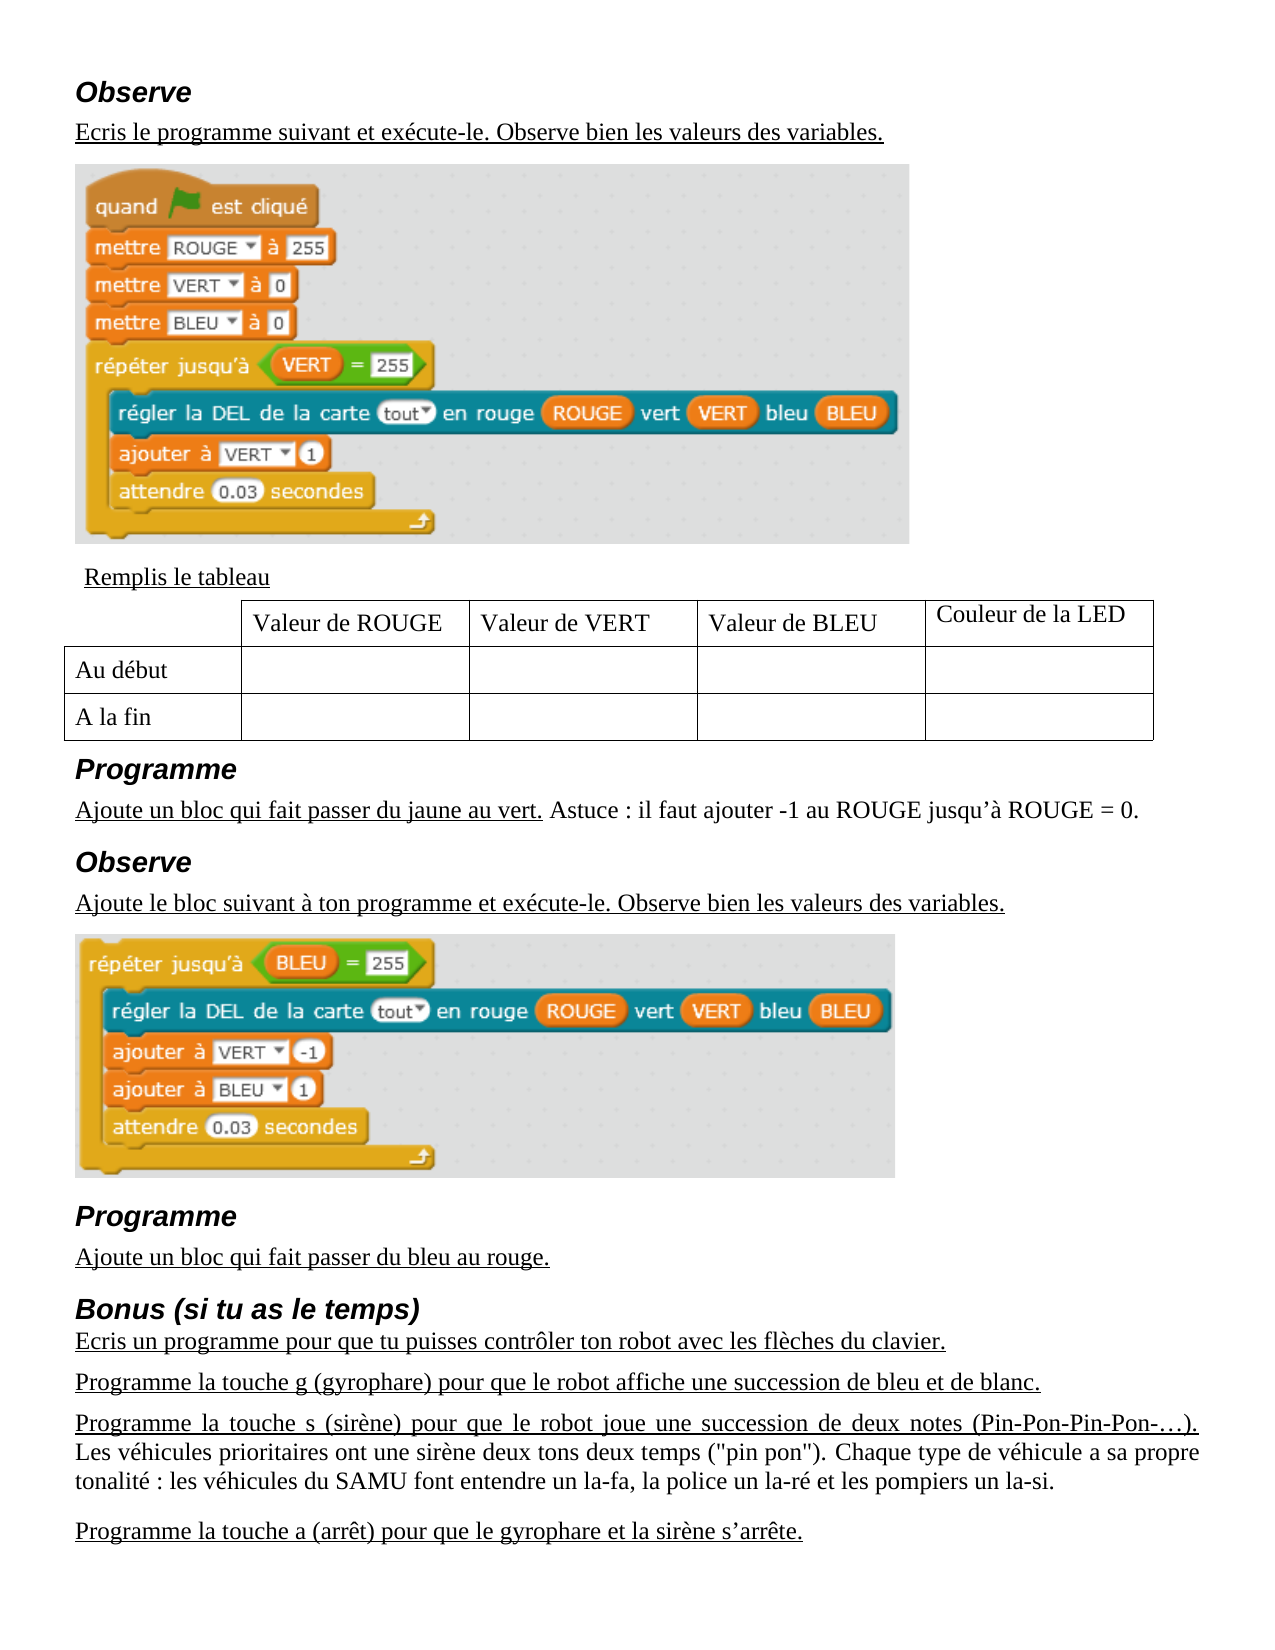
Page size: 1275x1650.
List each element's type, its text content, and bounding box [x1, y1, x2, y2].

subtitle Bonus (si tu as le temps) [75, 1292, 1191, 1326]
table_header Couleur de la LED [926, 601, 1153, 646]
table_cell Au début [65, 647, 241, 693]
picture [75, 164, 910, 544]
list Ecris un programme pour que tu puisses contrôler ton robot avec les flèches du clavier. [75, 1326, 1200, 1354]
table_cell [698, 694, 925, 740]
table_header [64, 600, 241, 646]
list Ajoute un bloc qui fait passer du jaune au vert. Astuce : il faut ajouter -1 au ROUGE jusqu’à ROUGE = 0. [75, 795, 1191, 824]
table_header Valeur de ROUGE [242, 601, 469, 646]
table_cell [698, 647, 925, 693]
table_cell [470, 647, 697, 693]
text Programme la touche g (gyrophare) pour que le robot affiche une succession de bleu et de blanc. [75, 1367, 1200, 1396]
subtitle Programme [75, 752, 1191, 786]
table_header Valeur de VERT [470, 601, 697, 646]
text Remplis le tableau [84, 562, 1191, 591]
list Ajoute le bloc suivant à ton programme et exécute-le. Observe bien les valeurs des variables. [75, 888, 1191, 916]
subtitle Observe [75, 845, 1191, 879]
table_header Valeur de BLEU [698, 601, 925, 646]
table_cell [242, 647, 469, 693]
picture [75, 934, 896, 1178]
list Ajoute un bloc qui fait passer du bleu au rouge. [75, 1242, 1191, 1271]
subtitle Programme [75, 1199, 1191, 1233]
table_cell [470, 694, 697, 740]
list Ecris le programme suivant et exécute-le. Observe bien les valeurs des variables. [75, 117, 1191, 146]
table_cell [926, 694, 1153, 740]
subtitle Observe [75, 75, 1191, 108]
table_cell [242, 694, 469, 740]
table_cell A la fin [65, 694, 241, 740]
table_cell [926, 647, 1153, 693]
list Programme la touche s (sirène) pour que le robot joue une succession de deux notes (Pin-Pon-Pin-Pon-…). Les véhicules prioritaires ont une sirène deux tons deux temps ("pin pon"). Chaque type de véhicule a sa propre tonalité : les véhicules du SAMU font entendre un la-fa, la police un la-ré et les pompiers un la-si. [75, 1408, 1200, 1494]
list Programme la touche a (arrêt) pour que le gyrophare et la sirène s’arrête. [75, 1516, 1191, 1545]
